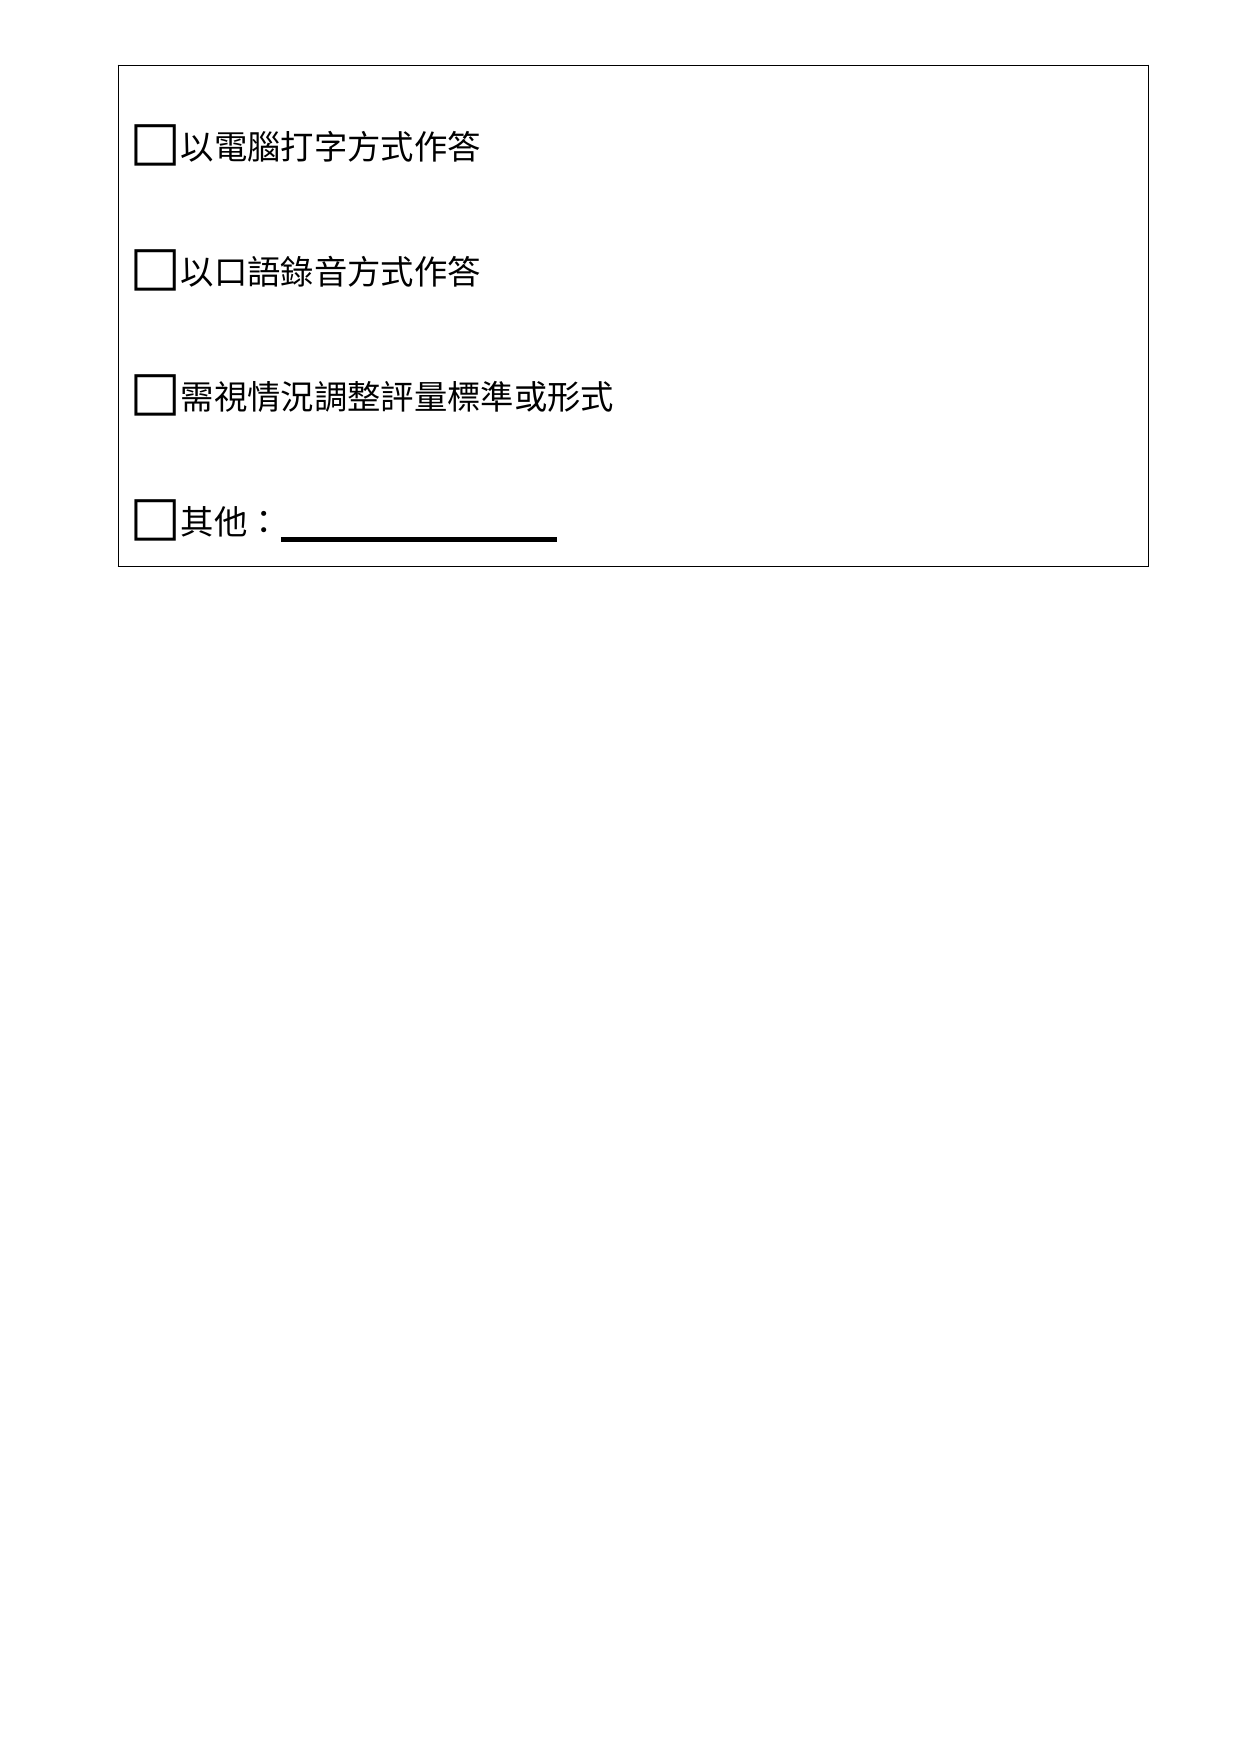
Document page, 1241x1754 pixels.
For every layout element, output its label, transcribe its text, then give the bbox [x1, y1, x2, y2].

table_cell □以電腦打字方式作答 □以口語錄音方式作答 □需視情況調整評量標準或形式 □其他： [119, 66, 1148, 566]
